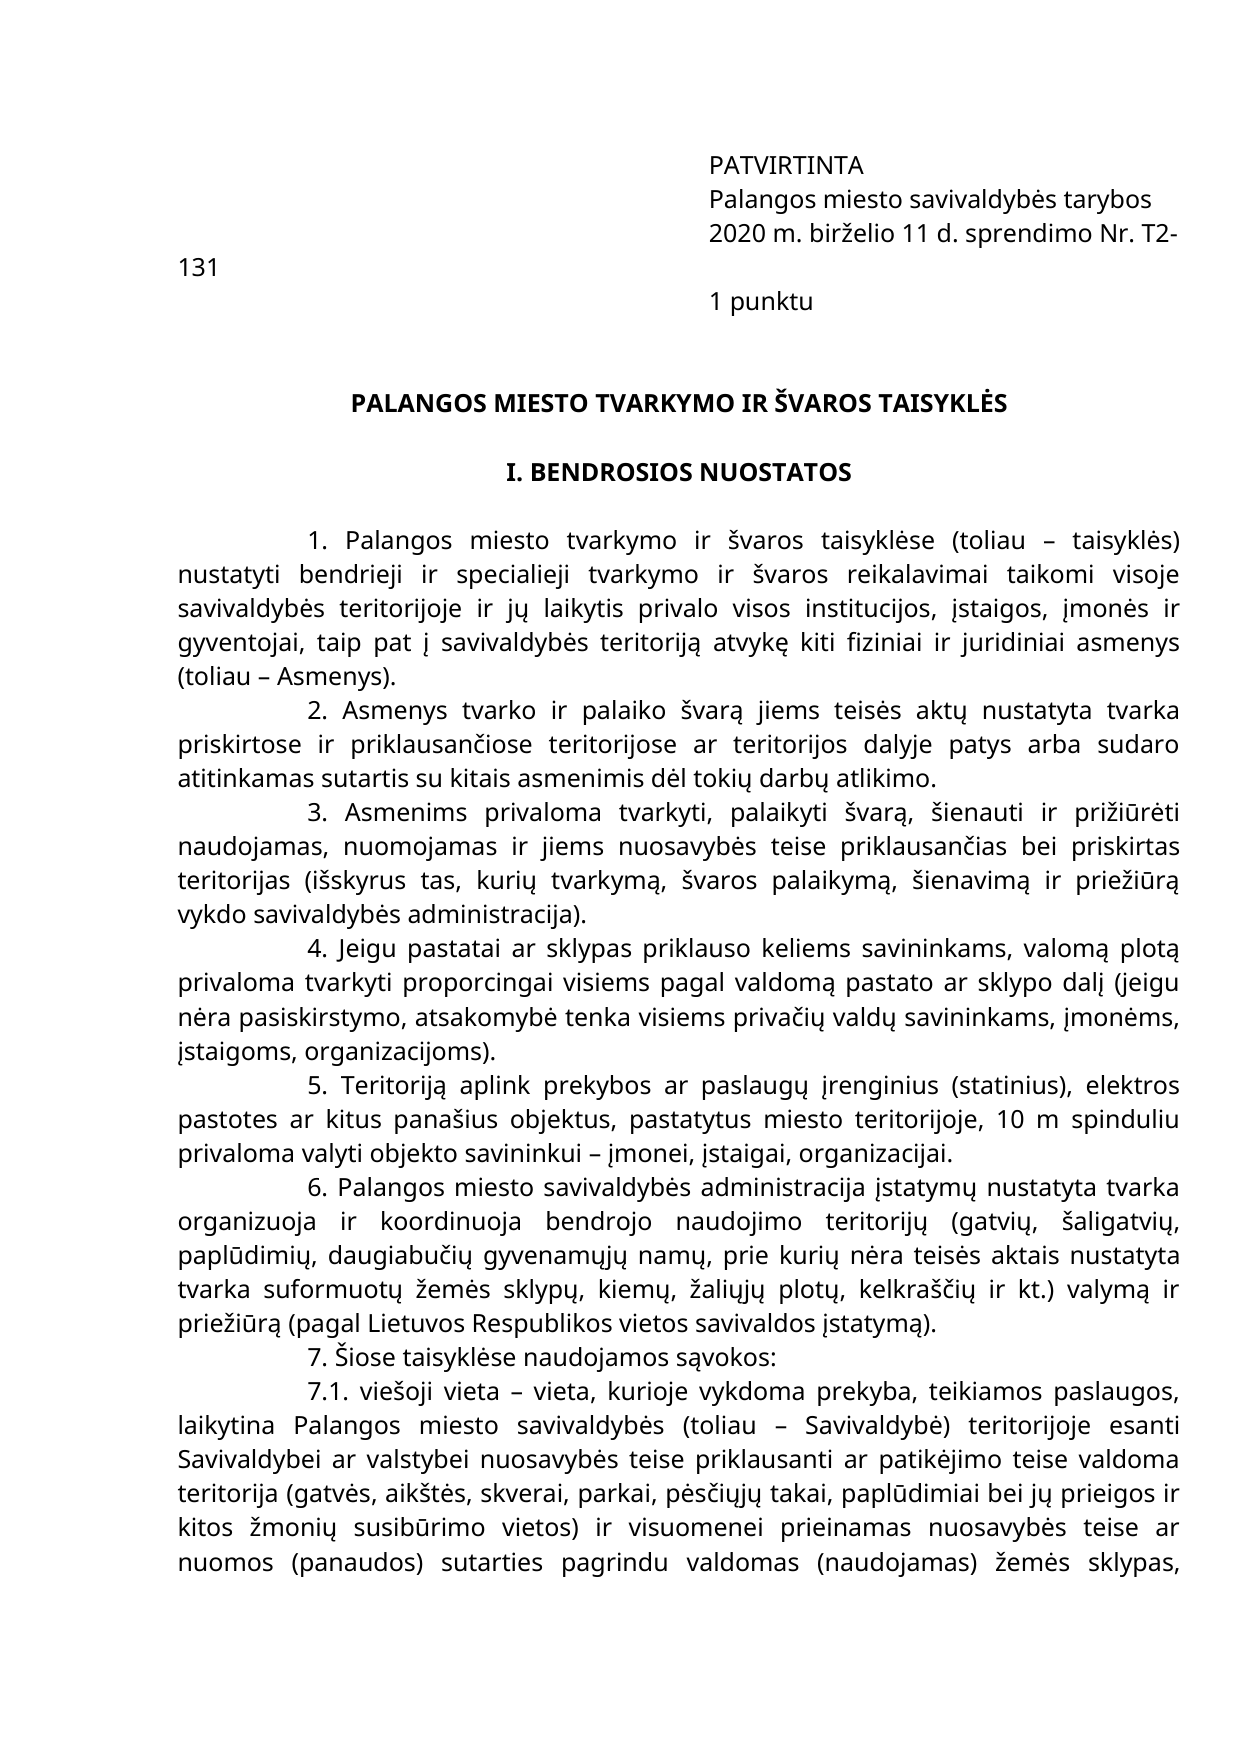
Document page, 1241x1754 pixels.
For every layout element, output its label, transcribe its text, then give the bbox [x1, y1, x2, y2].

text Palangos miesto savivaldybės tarybos [177, 182, 1181, 216]
text 4. Jeigu pastatai ar sklypas priklauso keliems savininkams, valomą plotą privaloma tvarkyti proporcingai visiems pagal valdomą pastato ar sklypo dalį (jeigu nėra pasiskirstymo, atsakomybė tenka visiems privačių valdų savininkams, įmonėms, įstaigoms, organizacijoms). [177, 931, 1181, 1067]
text I. BENDROSIOS NUOSTATOS [177, 454, 1181, 488]
text PALANGOS MIESTO TVARKYMO IR ŠVAROS TAISYKLĖS [177, 386, 1181, 420]
text 1 punktu [177, 284, 1181, 318]
text 2020 m. birželio 11 d. sprendimo Nr. T2-131 [177, 216, 1181, 284]
text 7.1. viešoji vieta – vieta, kurioje vykdoma prekyba, teikiamos paslaugos, laikytina Palangos miesto savivaldybės (toliau – Savivaldybė) teritorijoje esanti Savivaldybei ar valstybei nuosavybės teise priklausanti ar patikėjimo teise valdoma teritorija (gatvės, aikštės, skverai, parkai, pėsčiųjų takai, paplūdimiai bei jų prieigos ir kitos žmonių susibūrimo vietos) ir visuomenei prieinamas nuosavybės teise ar nuomos (panaudos) sutarties pagrindu valdomas (naudojamas) žemės sklypas, [177, 1374, 1181, 1578]
text PATVIRTINTA [177, 148, 1181, 182]
text 3. Asmenims privaloma tvarkyti, palaikyti švarą, šienauti ir prižiūrėti naudojamas, nuomojamas ir jiems nuosavybės teise priklausančias bei priskirtas teritorijas (išskyrus tas, kurių tvarkymą, švaros palaikymą, šienavimą ir priežiūrą vykdo savivaldybės administracija). [177, 795, 1181, 931]
text 7. Šiose taisyklėse naudojamos sąvokos: [177, 1340, 1181, 1374]
text 6. Palangos miesto savivaldybės administracija įstatymų nustatyta tvarka organizuoja ir koordinuoja bendrojo naudojimo teritorijų (gatvių, šaligatvių, paplūdimių, daugiabučių gyvenamųjų namų, prie kurių nėra teisės aktais nustatyta tvarka suformuotų žemės sklypų, kiemų, žaliųjų plotų, kelkraščių ir kt.) valymą ir priežiūrą (pagal Lietuvos Respublikos vietos savivaldos įstatymą). [177, 1169, 1181, 1340]
text 2. Asmenys tvarko ir palaiko švarą jiems teisės aktų nustatyta tvarka priskirtose ir priklausančiose teritorijose ar teritorijos dalyje patys arba sudaro atitinkamas sutartis su kitais asmenimis dėl tokių darbų atlikimo. [177, 693, 1181, 795]
text 1. Palangos miesto tvarkymo ir švaros taisyklėse (toliau – taisyklės) nustatyti bendrieji ir specialieji tvarkymo ir švaros reikalavimai taikomi visoje savivaldybės teritorijoje ir jų laikytis privalo visos institucijos, įstaigos, įmonės ir gyventojai, taip pat į savivaldybės teritoriją atvykę kiti fiziniai ir juridiniai asmenys (toliau – Asmenys). [177, 522, 1181, 693]
text 5. Teritoriją aplink prekybos ar paslaugų įrenginius (statinius), elektros pastotes ar kitus panašius objektus, pastatytus miesto teritorijoje, 10 m spinduliu privaloma valyti objekto savininkui – įmonei, įstaigai, organizacijai. [177, 1067, 1181, 1169]
